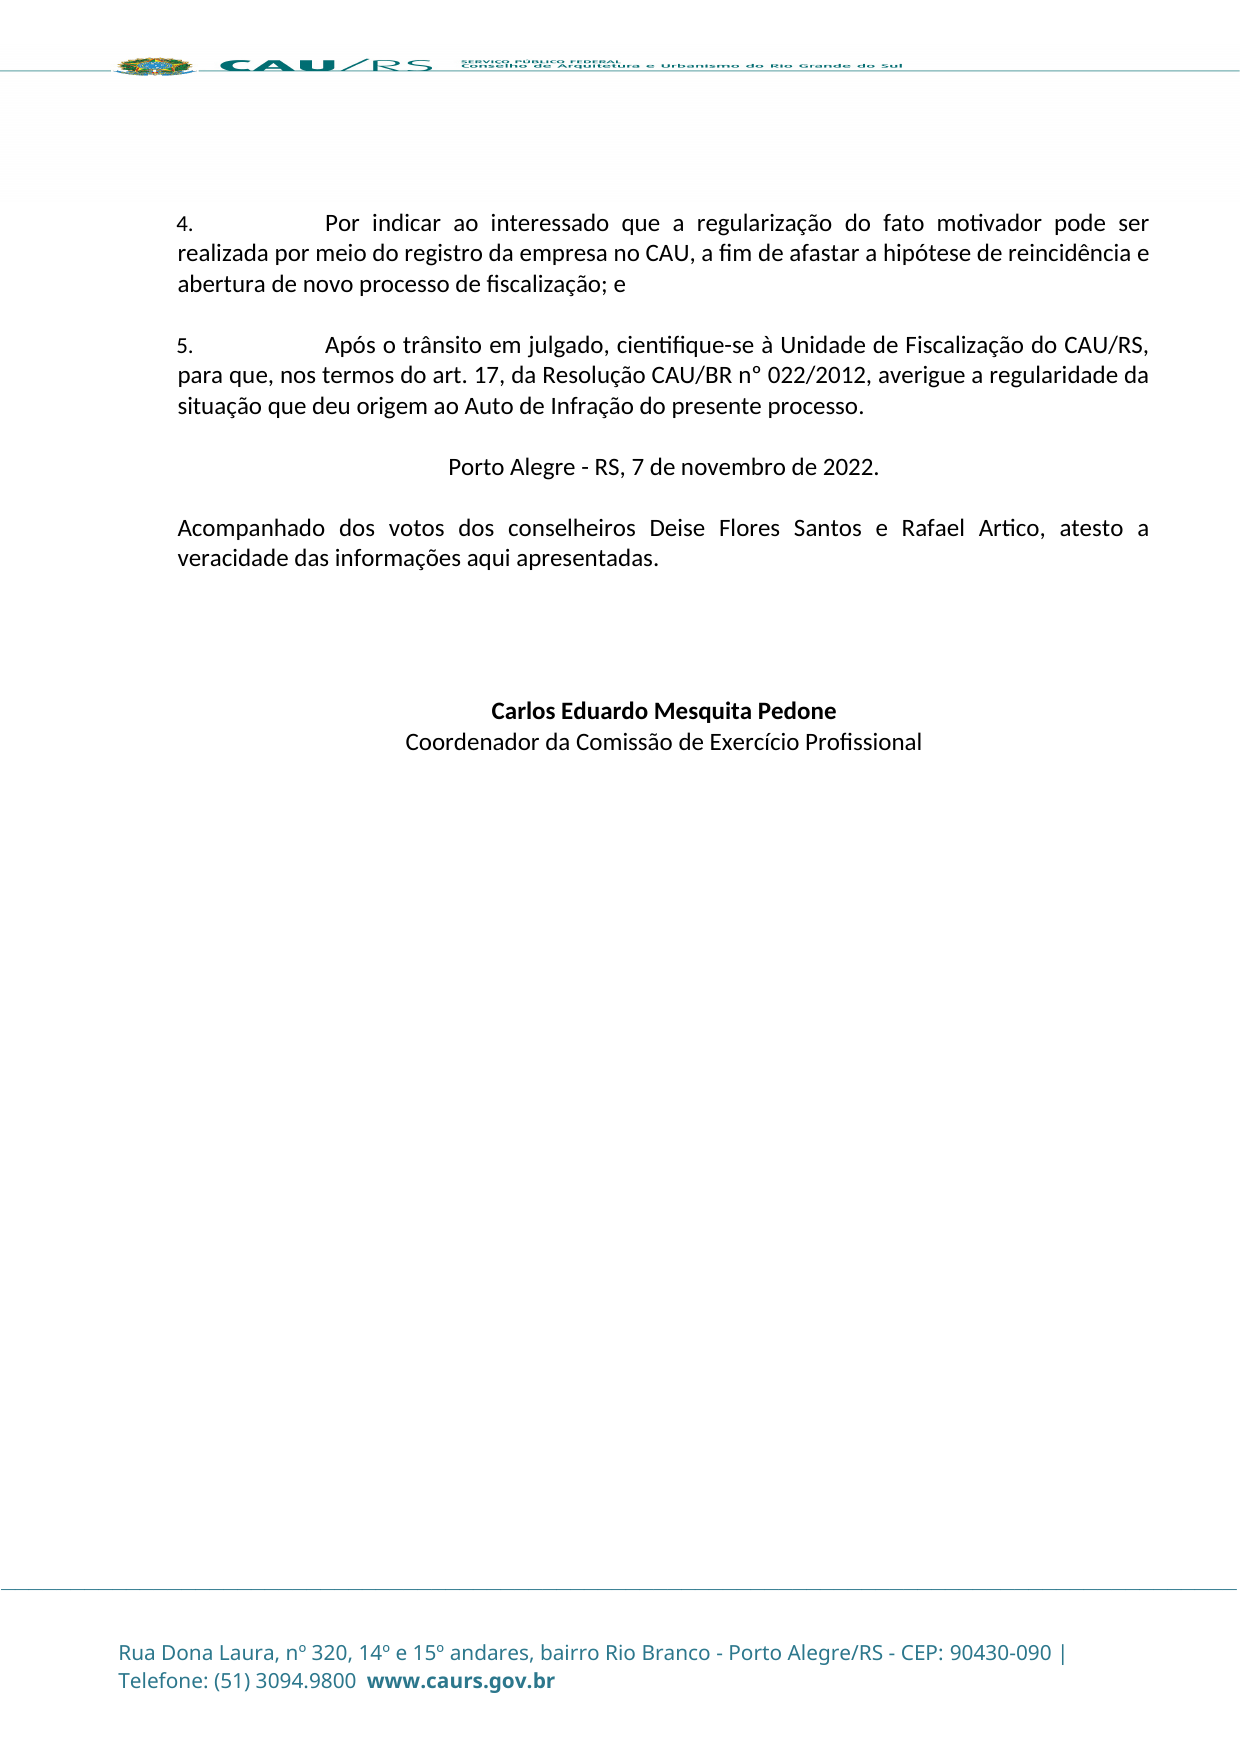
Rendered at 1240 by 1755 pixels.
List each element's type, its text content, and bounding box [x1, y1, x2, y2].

list Após o trânsito em julgado, cientifique-se à Unidade de Fiscalização do CAU/RS, para que, nos termos do art. 17, da Resolução CAU/BR nº 022/2012, averigue a regularidade da situação que deu origem ao Auto de Infração do presente processo. [176, 329, 1151, 420]
text Coordenador da Comissão de Exercício Profissional [177, 726, 1151, 756]
text Acompanhado dos votos dos conselheiros Deise Flores Santos e Rafael Artico, atesto a veracidade das informações aqui apresentadas. [177, 512, 1151, 573]
list Por indicar ao interessado que a regularização do fato motivador pode ser realizada por meio do registro da empresa no CAU, a fim de afastar a hipótese de reincidência e abertura de novo processo de fiscalização; e [176, 207, 1151, 298]
text Carlos Eduardo Mesquita Pedone [177, 695, 1151, 726]
text Porto Alegre - RS, 7 de novembro de 2022. [177, 451, 1151, 481]
